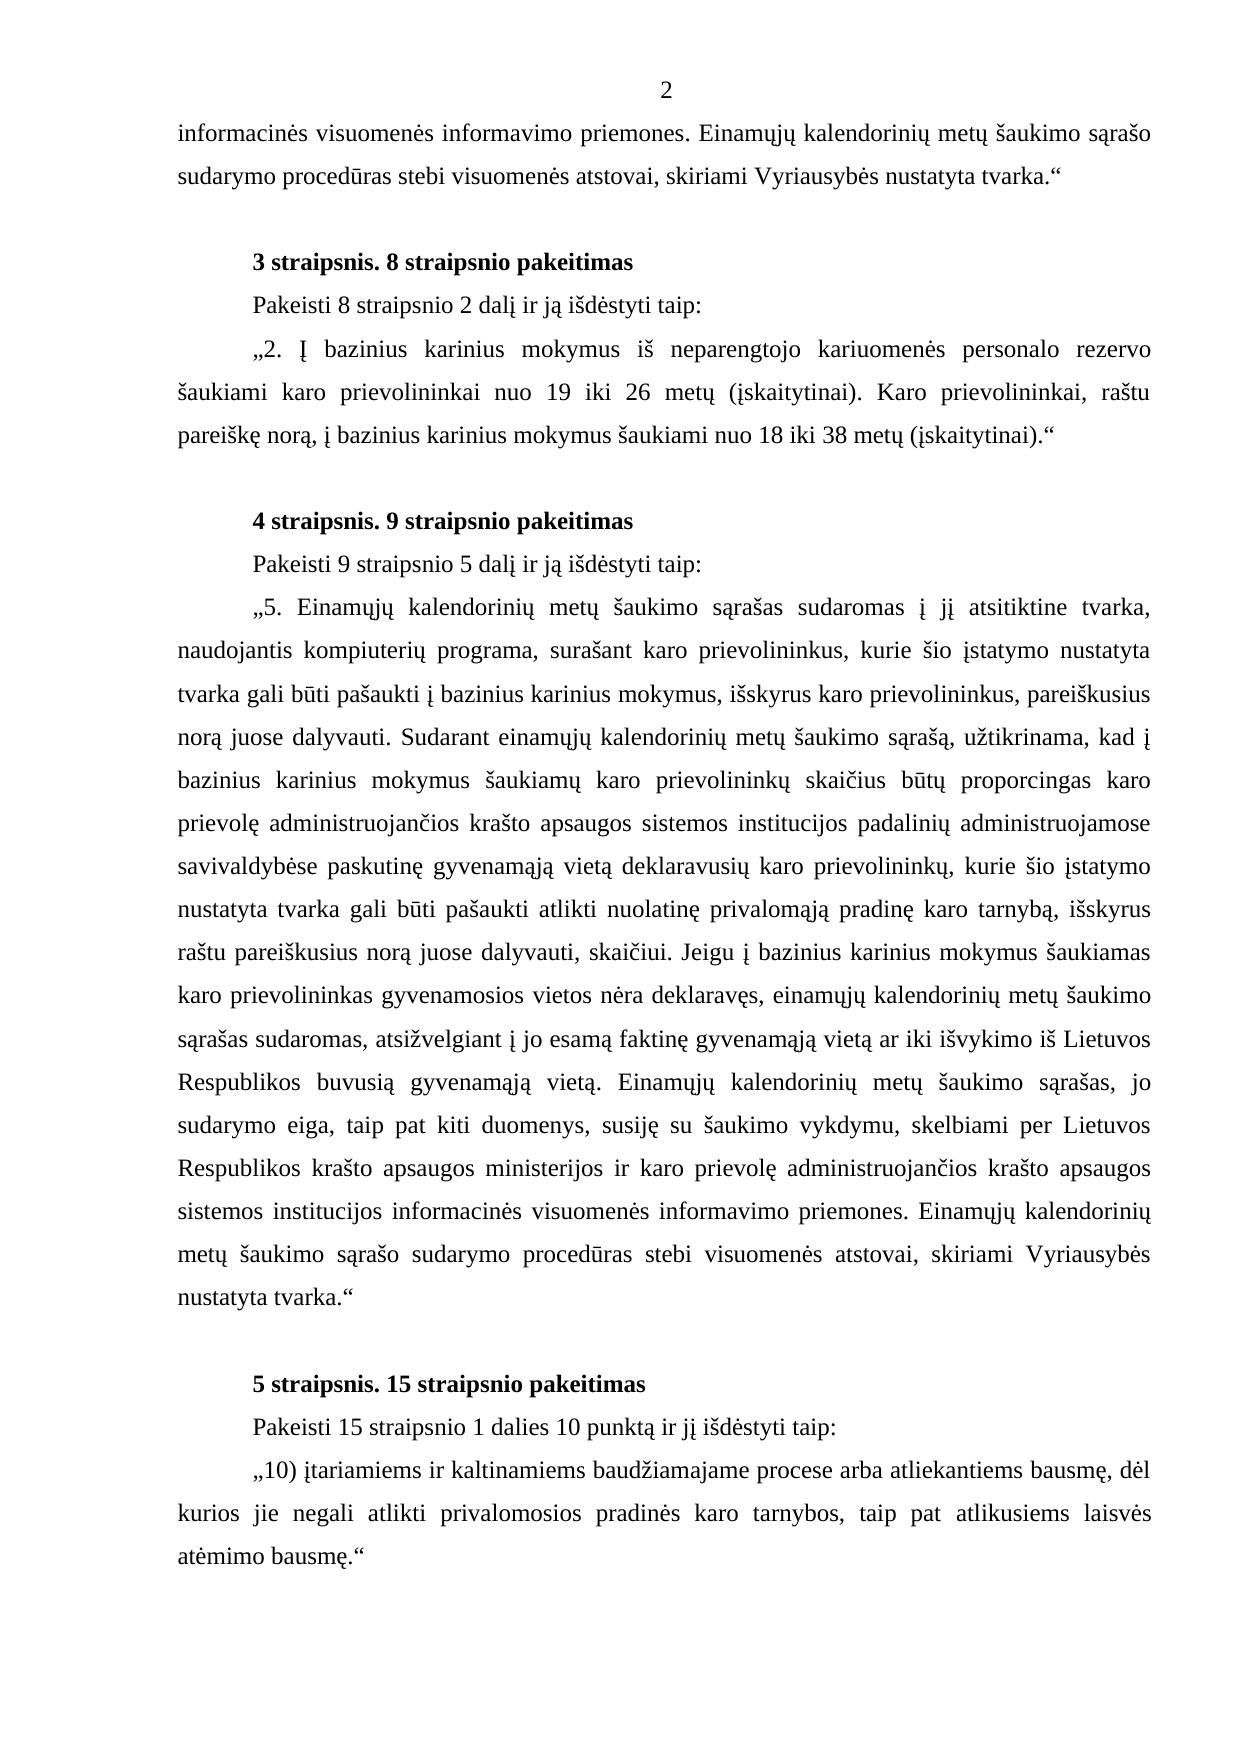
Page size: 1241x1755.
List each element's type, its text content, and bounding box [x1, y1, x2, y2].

text Pakeisti 15 straipsnio 1 dalies 10 punktą ir jį išdėstyti taip: [177, 1412, 1152, 1441]
text 4 straipsnis. 9 straipsnio pakeitimas [177, 506, 1152, 535]
text 3 straipsnis. 8 straipsnio pakeitimas [177, 247, 1152, 276]
text „5. Einamųjų kalendorinių metų šaukimo sąrašas sudaromas į jį atsitiktine tvarka, naudojantis kompiuterių programa, surašant karo prievolininkus, kurie šio įstatymo nustatyta tvarka gali būti pašaukti į bazinius karinius mokymus, išskyrus karo prievolininkus, pareiškusius norą juose dalyvauti. Sudarant einamųjų kalendorinių metų šaukimo sąrašą, užtikrinama, kad į bazinius karinius mokymus šaukiamų karo prievolininkų skaičius būtų proporcingas karo prievolę administruojančios krašto apsaugos sistemos institucijos padalinių administruojamose savivaldybėse paskutinę gyvenamąją vietą deklaravusių karo prievolininkų, kurie šio įstatymo nustatyta tvarka gali būti pašaukti atlikti nuolatinę privalomąją pradinę karo tarnybą, išskyrus raštu pareiškusius norą juose dalyvauti, skaičiui. Jeigu į bazinius karinius mokymus šaukiamas karo prievolininkas gyvenamosios vietos nėra deklaravęs, einamųjų kalendorinių metų šaukimo sąrašas sudaromas, atsižvelgiant į jo esamą faktinę gyvenamąją vietą ar iki išvykimo iš Lietuvos Respublikos buvusią gyvenamąją vietą. Einamųjų kalendorinių metų šaukimo sąrašas, jo sudarymo eiga, taip pat kiti duomenys, susiję su šaukimo vykdymu, skelbiami per Lietuvos Respublikos krašto apsaugos ministerijos ir karo prievolę administruojančios krašto apsaugos sistemos institucijos informacinės visuomenės informavimo priemones. Einamųjų kalendorinių metų šaukimo sąrašo sudarymo procedūras stebi visuomenės atstovai, skiriami Vyriausybės nustatyta tvarka.“ [177, 592, 1152, 1311]
text informacinės visuomenės informavimo priemones. Einamųjų kalendorinių metų šaukimo sąrašo sudarymo procedūras stebi visuomenės atstovai, skiriami Vyriausybės nustatyta tvarka.“ [177, 118, 1152, 190]
text Pakeisti 8 straipsnio 2 dalį ir ją išdėstyti taip: [177, 291, 1152, 319]
text „2. Į bazinius karinius mokymus iš neparengtojo kariuomenės personalo rezervo šaukiami karo prievolininkai nuo 19 iki 26 metų (įskaitytinai). Karo prievolininkai, raštu pareiškę norą, į bazinius karinius mokymus šaukiami nuo 18 iki 38 metų (įskaitytinai).“ [177, 334, 1152, 449]
text Pakeisti 9 straipsnio 5 dalį ir ją išdėstyti taip: [177, 549, 1152, 578]
text 5 straipsnis. 15 straipsnio pakeitimas [177, 1369, 1152, 1397]
text „10) įtariamiems ir kaltinamiems baudžiamajame procese arba atliekantiems bausmę, dėl kurios jie negali atlikti privalomosios pradinės karo tarnybos, taip pat atlikusiems laisvės atėmimo bausmę.“ [177, 1455, 1152, 1570]
